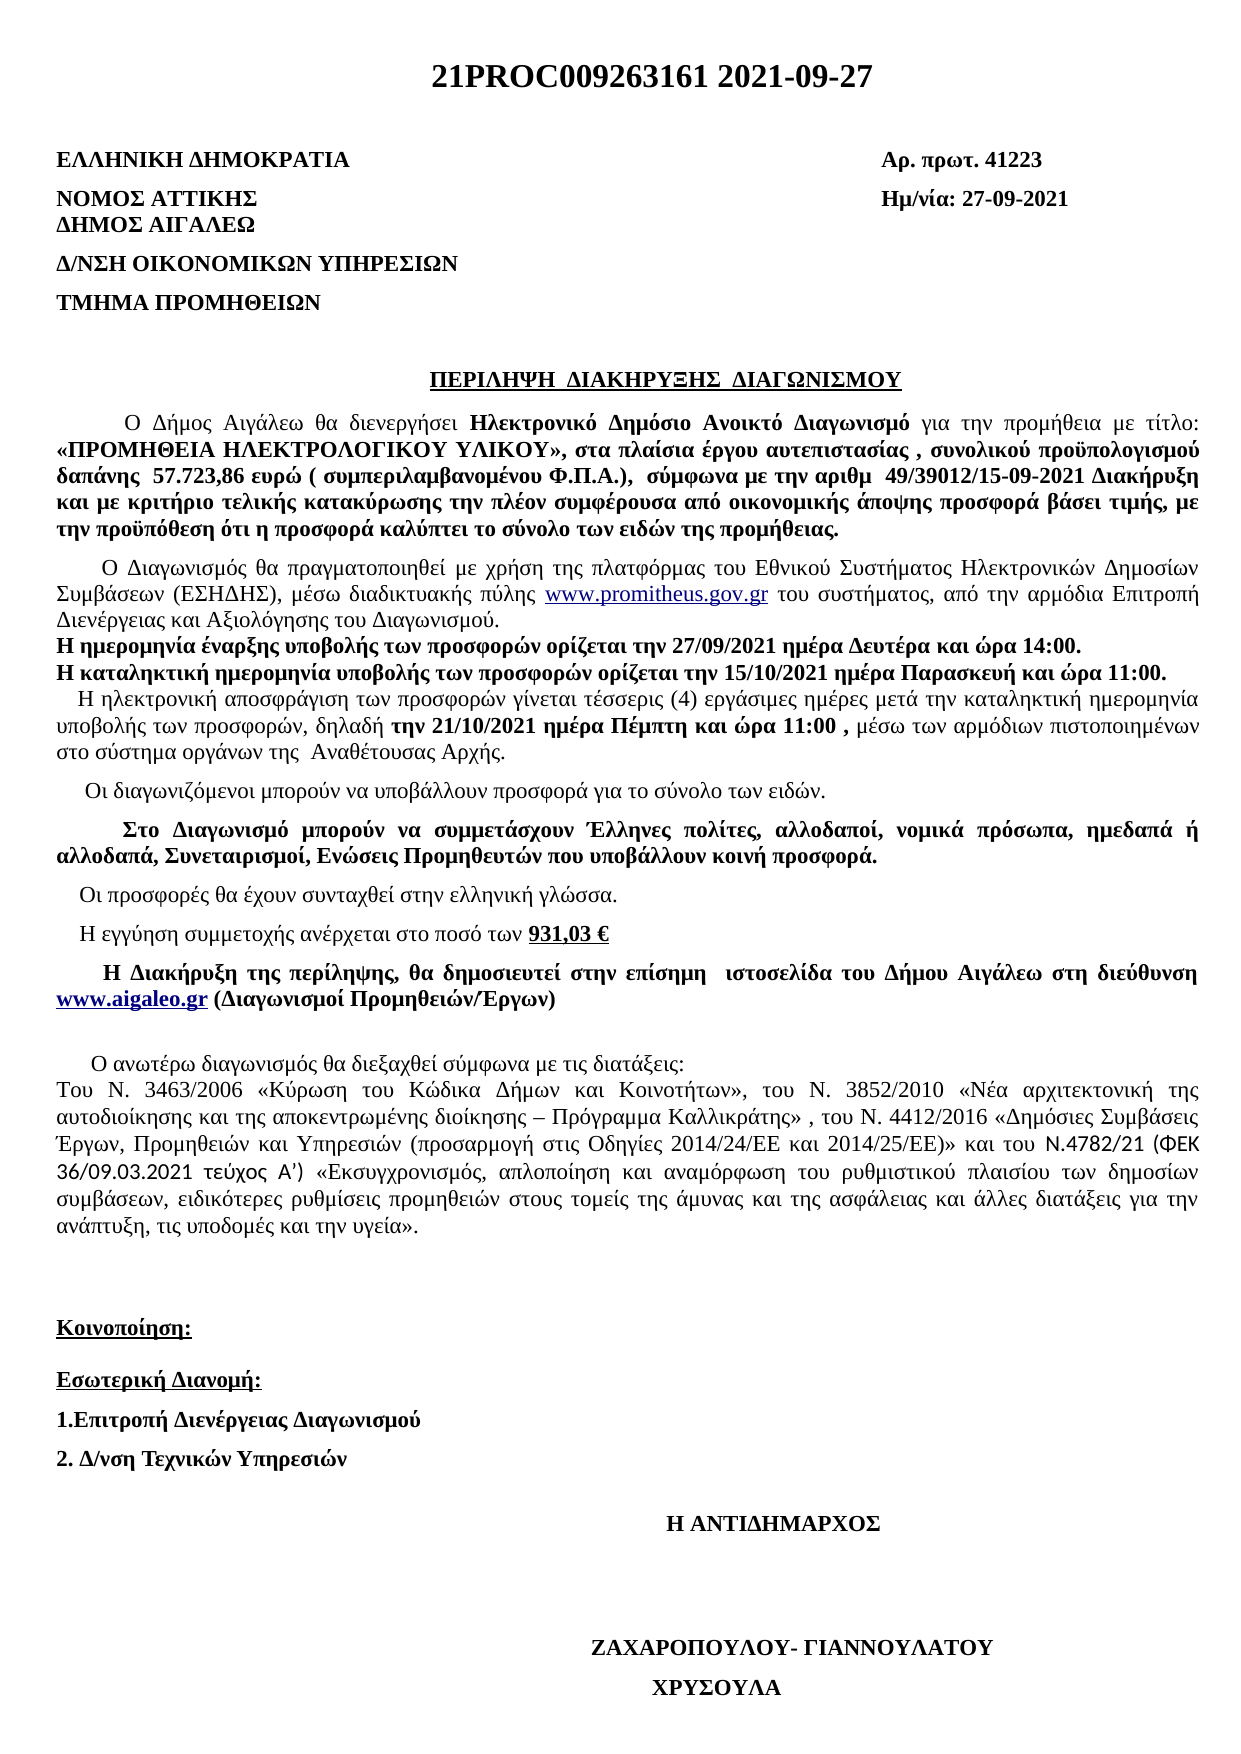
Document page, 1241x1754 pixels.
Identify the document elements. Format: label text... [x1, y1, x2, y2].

text 1.Επιτροπή Διενέργειας Διαγωνισμού [56, 1406, 1200, 1432]
text Ο Διαγωνισμός θα πραγματοποιηθεί με χρήση της πλατφόρμας του Εθνικού Συστήματος Ηλεκτρονικών Δημοσίων Συμβάσεων (ΕΣΗΔΗΣ), μέσω διαδικτυακής πύλης www.promitheus.gov.gr του συστήματος, από την αρμόδια Επιτροπή Διενέργειας και Αξιολόγησης του Διαγωνισμού. [56, 553, 1200, 633]
text Ο Δήμος Αιγάλεω θα διενεργήσει Ηλεκτρονικό Δημόσιο Ανοικτό Διαγωνισμό για την προμήθεια με τίτλο: «ΠΡΟΜΗΘΕΙΑ ΗΛΕΚΤΡΟΛΟΓΙΚΟΥ ΥΛΙΚΟΥ», στα πλαίσια έργου αυτεπιστασίας , συνολικού προϋπολογισμού δαπάνης 57.723,86 ευρώ ( συμπεριλαμβανομένου Φ.Π.Α.), σύμφωνα με την αριθμ 49/39012/15-09-2021 Διακήρυξη και με κριτήριο τελικής κατακύρωσης την πλέον συμφέρουσα από οικονομικής άποψης προσφορά βάσει τιμής, με την προϋπόθεση ότι η προσφορά καλύπτει το σύνολο των ειδών της προμήθειας. [56, 409, 1200, 541]
text ΔΗΜΟΣ ΑΙΓΑΛΕΩ [56, 211, 1200, 237]
text ΕΛΛΗΝΙΚΗ ΔΗΜΟΚΡΑΤΙΑ Αρ. πρωτ. 41223 [56, 146, 1200, 172]
text Εσωτερική Διανομή: [56, 1366, 1200, 1393]
text Η καταληκτική ημερομηνία υποβολής των προσφορών ορίζεται την 15/10/2021 ημέρα Παρασκευή και ώρα 11:00. [56, 659, 1200, 685]
text Η Διακήρυξη της περίληψης, θα δημοσιευτεί στην επίσημη ιστοσελίδα του Δήμου Αιγάλεω στη διεύθυνση www.aigaleo.gr (Διαγωνισμοί Προμηθειών/Έργων) [56, 959, 1200, 1011]
text Κοινοποίηση: [56, 1314, 1200, 1341]
text ΧΡΥΣΟΥΛΑ [56, 1674, 1200, 1700]
text Οι διαγωνιζόμενοι μπορούν να υποβάλλουν προσφορά για το σύνολο των ειδών. [56, 777, 1200, 803]
text ΠΕΡΙΛΗΨΗ ΔΙΑΚΗΡΥΞΗΣ ΔΙΑΓΩΝΙΣΜΟΥ [56, 367, 1200, 393]
text ΤΜΗΜΑ ΠΡΟΜΗΘΕΙΩΝ [56, 289, 1200, 315]
text 2. Δ/νση Τεχνικών Υπηρεσιών [56, 1445, 1200, 1472]
text Οι προσφορές θα έχουν συνταχθεί στην ελληνική γλώσσα. [56, 881, 1200, 907]
text Στο Διαγωνισμό μπορούν να συμμετάσχουν Έλληνες πολίτες, αλλοδαποί, νομικά πρόσωπα, ημεδαπά ή αλλοδαπά, Συνεταιρισμοί, Ενώσεις Προμηθευτών που υποβάλλουν κοινή προσφορά. [56, 816, 1200, 868]
text Η εγγύηση συμμετοχής ανέρχεται στο ποσό των 931,03 € [56, 920, 1200, 946]
text Ο ανωτέρω διαγωνισμός θα διεξαχθεί σύμφωνα με τις διατάξεις: [56, 1050, 1200, 1077]
text Δ/ΝΣΗ ΟΙΚΟΝΟΜΙΚΩΝ ΥΠΗΡΕΣΙΩΝ [56, 250, 1200, 276]
text ΖΑΧΑΡΟΠΟΥΛΟΥ- ΓΙΑΝΝΟΥΛΑΤΟΥ [56, 1634, 1200, 1661]
text 21PROC009263161 2021-09-27 [56, 56, 1200, 94]
text Η ηλεκτρονική αποσφράγιση των προσφορών γίνεται τέσσερις (4) εργάσιμες ημέρες μετά την καταληκτική ημερομηνία υποβολής των προσφορών, δηλαδή την 21/10/2021 ημέρα Πέμπτη και ώρα 11:00 , μέσω των αρμόδιων πιστοποιημένων στο σύστημα οργάνων της Αναθέτουσας Αρχής. [56, 685, 1200, 764]
subtitle Η ΑΝΤΙΔΗΜΑΡΧΟΣ [56, 1510, 1200, 1536]
text Η ημερομηνία έναρξης υποβολής των προσφορών ορίζεται την 27/09/2021 ημέρα Δευτέρα και ώρα 14:00. [56, 633, 1200, 659]
text ΝΟΜΟΣ ΑΤΤΙΚΗΣ Ημ/νία: 27-09-2021 [56, 185, 1200, 211]
text Του Ν. 3463/2006 «Κύρωση του Κώδικα Δήμων και Κοινοτήτων», του Ν. 3852/2010 «Νέα αρχιτεκτονική της αυτοδιοίκησης και της αποκεντρωμένης διοίκησης – Πρόγραμμα Καλλικράτης» , του Ν. 4412/2016 «Δημόσιες Συμβάσεις Έργων, Προμηθειών και Υπηρεσιών (προσαρμογή στις Οδηγίες 2014/24/ΕΕ και 2014/25/ΕΕ)» και του Ν.4782/21 (ΦΕΚ 36/09.03.2021 τεύχος Α’) «Εκσυγχρονισμός, απλοποίηση και αναμόρφωση του ρυθμιστικού πλαισίου των δημοσίων συμβάσεων, ειδικότερες ρυθμίσεις προμηθειών στους τομείς της άμυνας και της ασφάλειας και άλλες διατάξεις για την ανάπτυξη, τις υποδομές και την υγεία». [56, 1077, 1200, 1238]
